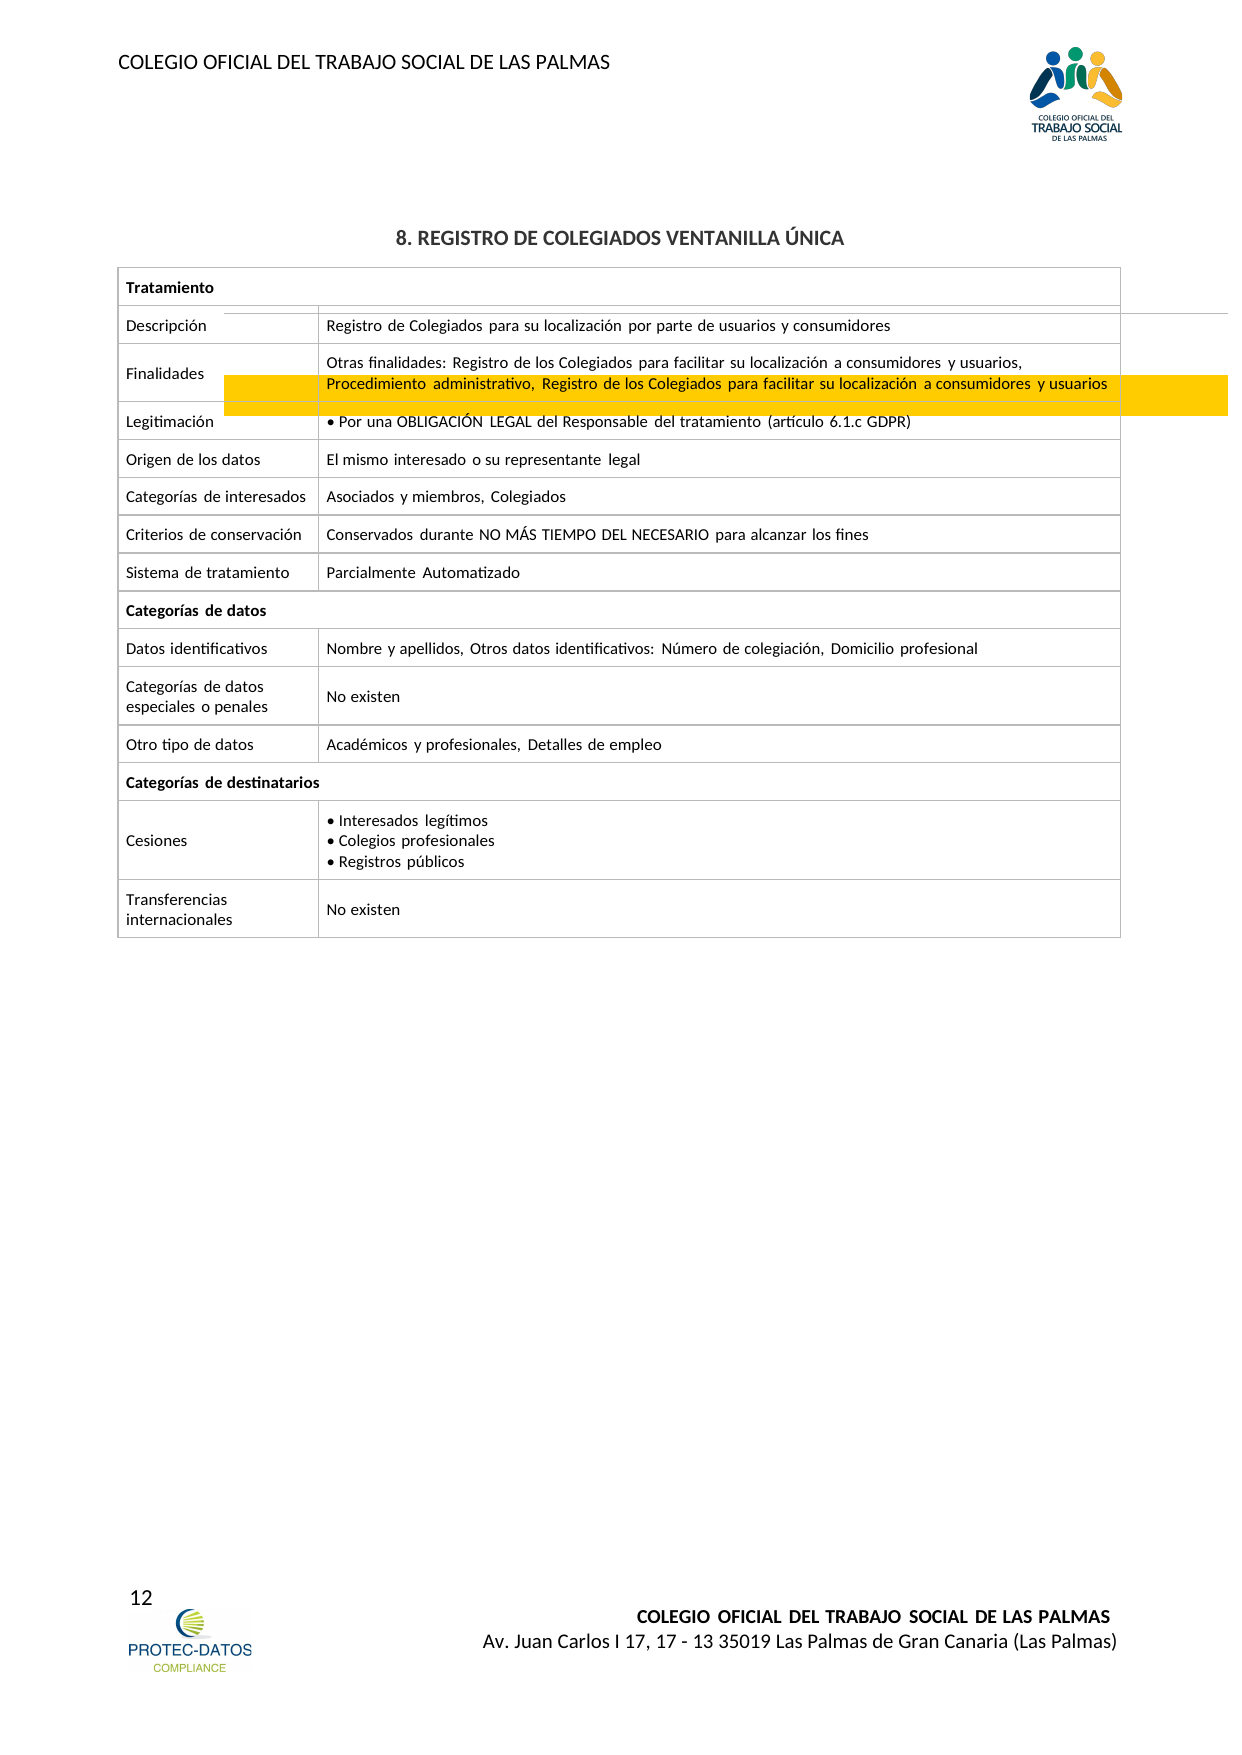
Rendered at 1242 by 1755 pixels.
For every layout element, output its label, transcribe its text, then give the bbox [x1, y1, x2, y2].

table_cell Otras finalidades: Registro de los Colegiados para facilitar su localización a consumidores y usuarios, Procedimiento administrativo, Registro de los Colegiados para facilitar su localización a consumidores y usuarios [319, 344, 1120, 375]
table_cell No existen [319, 880, 1120, 937]
table_cell Categorías de datos [119, 592, 1120, 628]
table_cell Registro de Colegiados para su localización por parte de usuarios y consumidores [319, 314, 1120, 342]
table_cell Legitimación [119, 402, 318, 439]
table_cell Transferencias internacionales [119, 880, 318, 937]
table_cell Conservados durante NO MÁS TIEMPO DEL NECESARIO para alcanzar los fines [319, 516, 1120, 552]
table_cell Nombre y apellidos, Otros datos identificativos: Número de colegiación, Domicilio profesional [319, 629, 1120, 666]
table_cell No existen [319, 667, 1120, 724]
table_cell Origen de los datos [119, 440, 318, 476]
table_cell Sistema de tratamiento [119, 554, 318, 590]
table_cell Criterios de conservación [119, 516, 318, 552]
table_cell Académicos y profesionales, Detalles de empleo [319, 726, 1120, 762]
table_cell • Por una OBLIGACIÓN LEGAL del Responsable del tratamiento (artículo 6.1.c GDPR) [319, 416, 1120, 439]
table_header Tratamiento [119, 268, 1120, 305]
table_cell [319, 306, 1120, 313]
table_cell Datos identificativos [119, 629, 318, 666]
table_cell Asociados y miembros, Colegiados [319, 478, 1120, 514]
table_cell Finalidades [119, 344, 318, 401]
table_cell El mismo interesado o su representante legal [319, 440, 1120, 476]
table_cell Otro tipo de datos [119, 726, 318, 762]
table_cell Parcialmente Automatizado [319, 554, 1120, 590]
table_cell Descripción [119, 306, 318, 342]
text 8. REGISTRO DE COLEGIADOS VENTANILLA ÚNICA [396, 224, 1137, 251]
table_cell Categorías de destinatarios [119, 763, 1120, 799]
table_cell Categorías de datos especiales o penales [119, 667, 318, 724]
table_cell Cesiones [119, 801, 318, 878]
table_cell Categorías de interesados [119, 478, 318, 514]
table_cell • Interesados legítimos • Colegios profesionales • Registros públicos [319, 801, 1120, 878]
